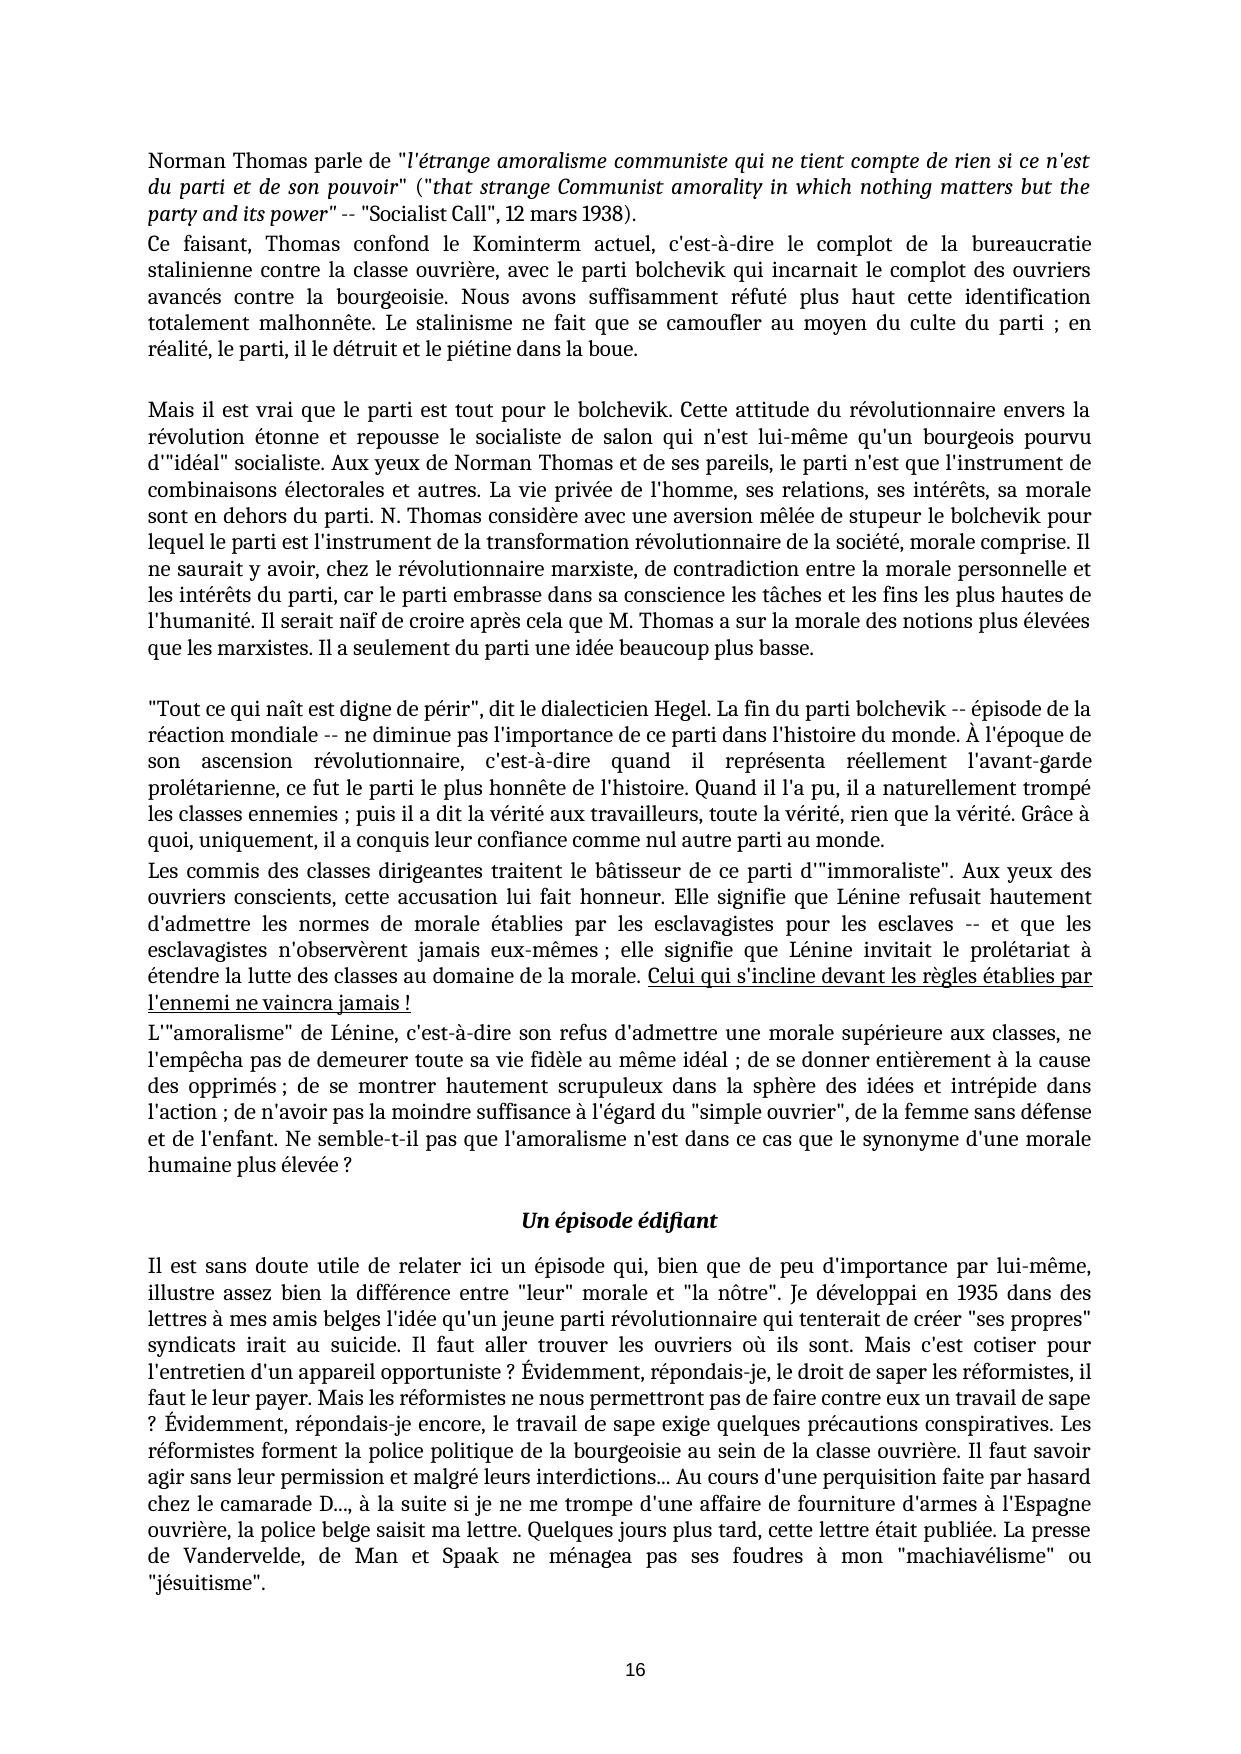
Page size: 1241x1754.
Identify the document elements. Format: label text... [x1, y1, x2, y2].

text Norman Thomas parle de "l'étrange amoralisme communiste qui ne tient compte de rien si ce n'est du parti et de son pouvoir" ("that strange Communist amorality in which nothing matters but the party and its power" -- "Socialist Call", 12 mars 1938). [148, 148, 1093, 227]
text "Tout ce qui naît est digne de périr", dit le dialecticien Hegel. La fin du parti bolchevik -- épisode de la réaction mondiale -- ne diminue pas l'importance de ce parti dans l'histoire du monde. À l'époque de son ascension révolutionnaire, c'est-à-dire quand il représenta réellement l'avant-garde prolétarienne, ce fut le parti le plus honnête de l'histoire. Quand il l'a pu, il a naturellement trompé les classes ennemies ; puis il a dit la vérité aux travailleurs, toute la vérité, rien que la vérité. Grâce à quoi, uniquement, il a conquis leur confiance comme nul autre parti au monde. [148, 696, 1093, 854]
text L'"amoralisme" de Lénine, c'est-à-dire son refus d'admettre une morale supérieure aux classes, ne l'empêcha pas de demeurer toute sa vie fidèle au même idéal ; de se donner entièrement à la cause des opprimés ; de se montrer hautement scrupuleux dans la sphère des idées et intrépide dans l'action ; de n'avoir pas la moindre suffisance à l'égard du "simple ouvrier", de la femme sans défense et de l'enfant. Ne semble-t-il pas que l'amoralisme n'est dans ce cas que le synonyme d'une morale humaine plus élevée ? [148, 1020, 1093, 1178]
text Ce faisant, Thomas confond le Kominterm actuel, c'est-à-dire le complot de la bureaucratie stalinienne contre la classe ouvrière, avec le parti bolchevik qui incarnait le complot des ouvriers avancés contre la bourgeoisie. Nous avons suffisamment réfuté plus haut cette identification totalement malhonnête. Le stalinisme ne fait que se camoufler au moyen du culte du parti ; en réalité, le parti, il le détruit et le piétine dans la boue. [148, 231, 1093, 363]
text Les commis des classes dirigeantes traitent le bâtisseur de ce parti d'"immoraliste". Aux yeux des ouvriers conscients, cette accusation lui fait honneur. Elle signifie que Lénine refusait hautement d'admettre les normes de morale établies par les esclavagistes pour les esclaves -- et que les esclavagistes n'observèrent jamais eux-mêmes ; elle signifie que Lénine invitait le prolétariat à étendre la lutte des classes au domaine de la morale. Celui qui s'incline devant les règles établies par l'ennemi ne vaincra jamais ! [148, 858, 1093, 1016]
text Un épisode édifiant [148, 1207, 1093, 1234]
text Il est sans doute utile de relater ici un épisode qui, bien que de peu d'importance par lui-même, illustre assez bien la différence entre "leur" morale et "la nôtre". Je développai en 1935 dans des lettres à mes amis belges l'idée qu'un jeune parti révolutionnaire qui tenterait de créer "ses propres" syndicats irait au suicide. Il faut aller trouver les ouvriers où ils sont. Mais c'est cotiser pour l'entretien d'un appareil opportuniste ? Évidemment, répondais-je, le droit de saper les réformistes, il faut le leur payer. Mais les réformistes ne nous permettront pas de faire contre eux un travail de sape ? Évidemment, répondais-je encore, le travail de sape exige quelques précautions conspiratives. Les réformistes forment la police politique de la bourgeoisie au sein de la classe ouvrière. Il faut savoir agir sans leur permission et malgré leurs interdictions... Au cours d'une perquisition faite par hasard chez le camarade D..., à la suite si je ne me trompe d'une affaire de fourniture d'armes à l'Espagne ouvrière, la police belge saisit ma lettre. Quelques jours plus tard, cette lettre était publiée. La presse de Vandervelde, de Man et Spaak ne ménagea pas ses foudres à mon "machiavélisme" ou "jésuitisme". [148, 1253, 1093, 1596]
text Mais il est vrai que le parti est tout pour le bolchevik. Cette attitude du révolutionnaire envers la révolution étonne et repousse le socialiste de salon qui n'est lui-même qu'un bourgeois pourvu d'"idéal" socialiste. Aux yeux de Norman Thomas et de ses pareils, le parti n'est que l'instrument de combinaisons électorales et autres. La vie privée de l'homme, ses relations, ses intérêts, sa morale sont en dehors du parti. N. Thomas considère avec une aversion mêlée de stupeur le bolchevik pour lequel le parti est l'instrument de la transformation révolutionnaire de la société, morale comprise. Il ne saurait y avoir, chez le révolutionnaire marxiste, de contradiction entre la morale personnelle et les intérêts du parti, car le parti embrasse dans sa conscience les tâches et les fins les plus hautes de l'humanité. Il serait naïf de croire après cela que M. Thomas a sur la morale des notions plus élevées que les marxistes. Il a seulement du parti une idée beaucoup plus basse. [148, 397, 1093, 661]
